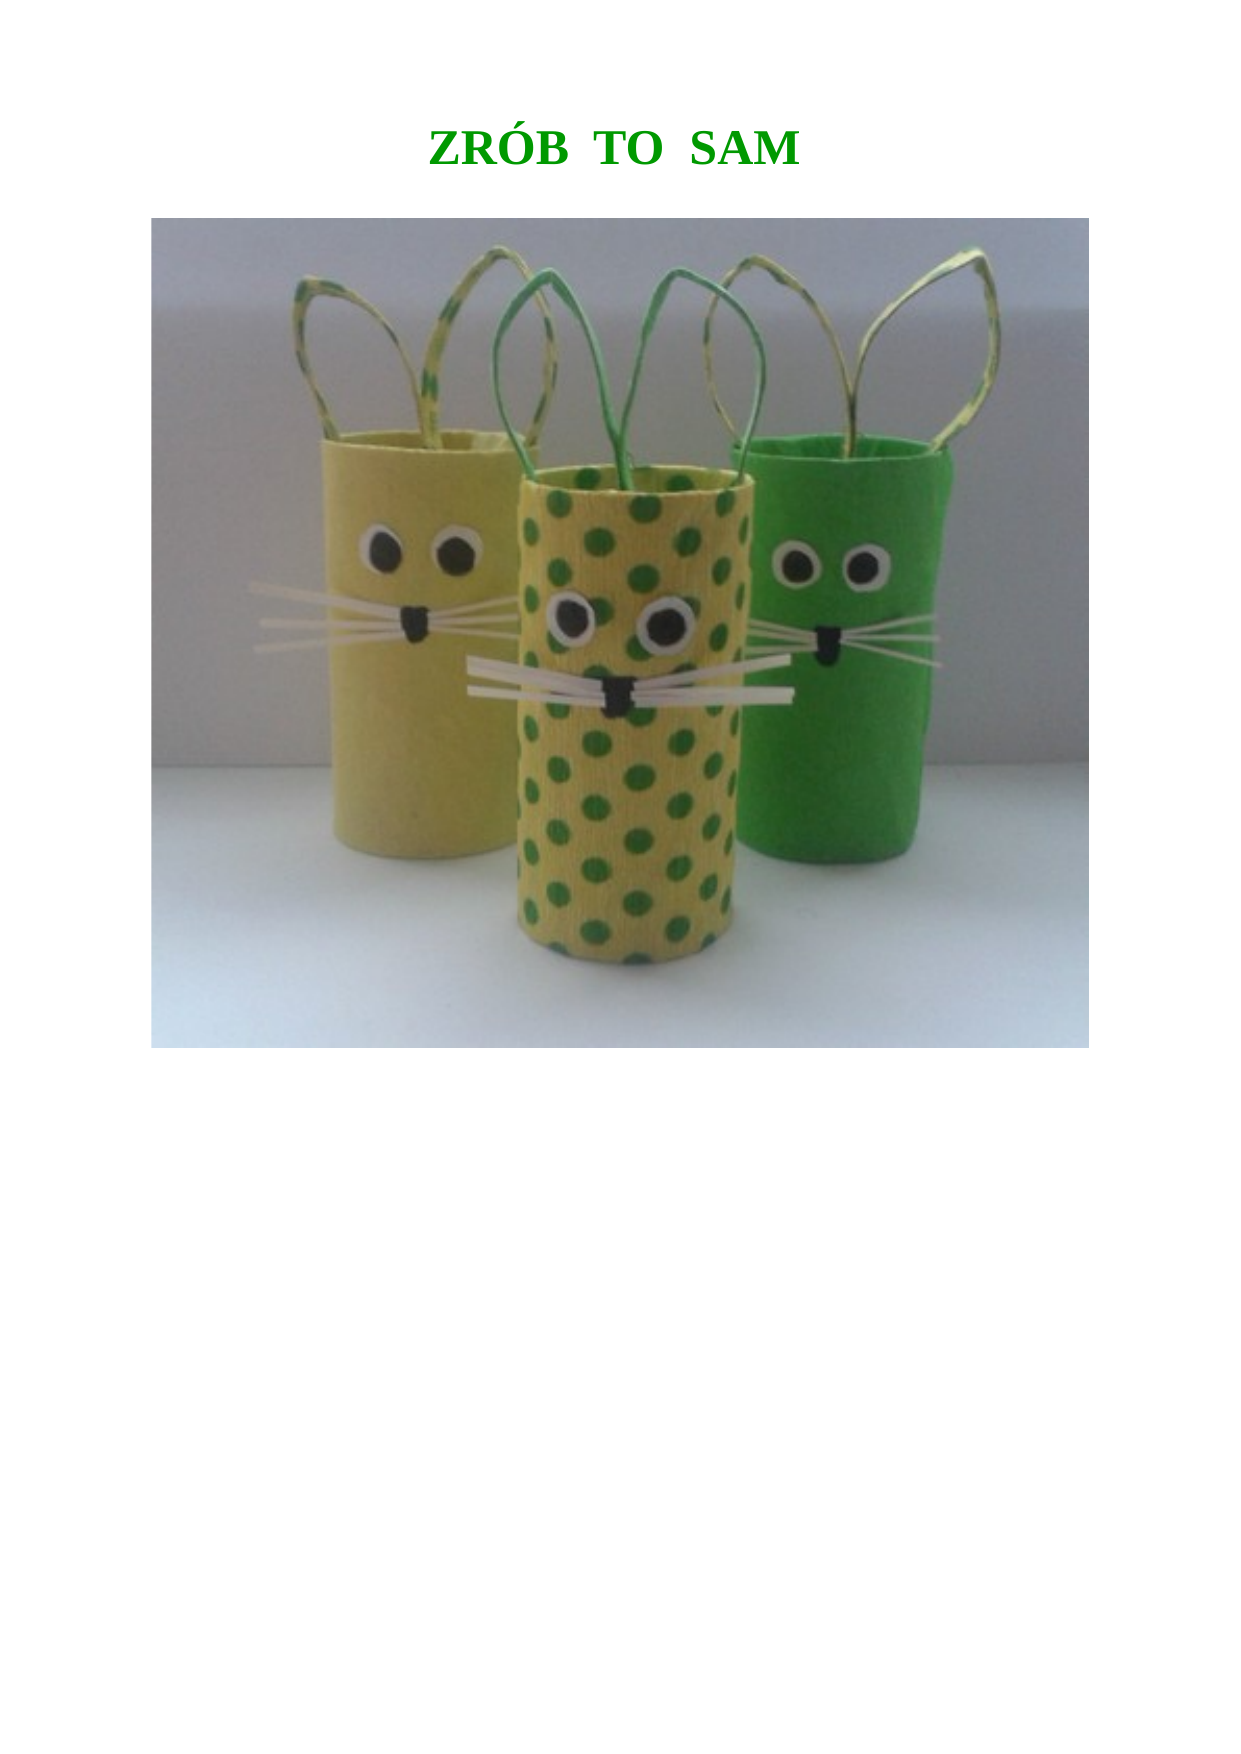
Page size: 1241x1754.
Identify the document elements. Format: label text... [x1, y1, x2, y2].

text ZRÓB TO SAM [118, 118, 1122, 176]
picture [151, 218, 1089, 1048]
